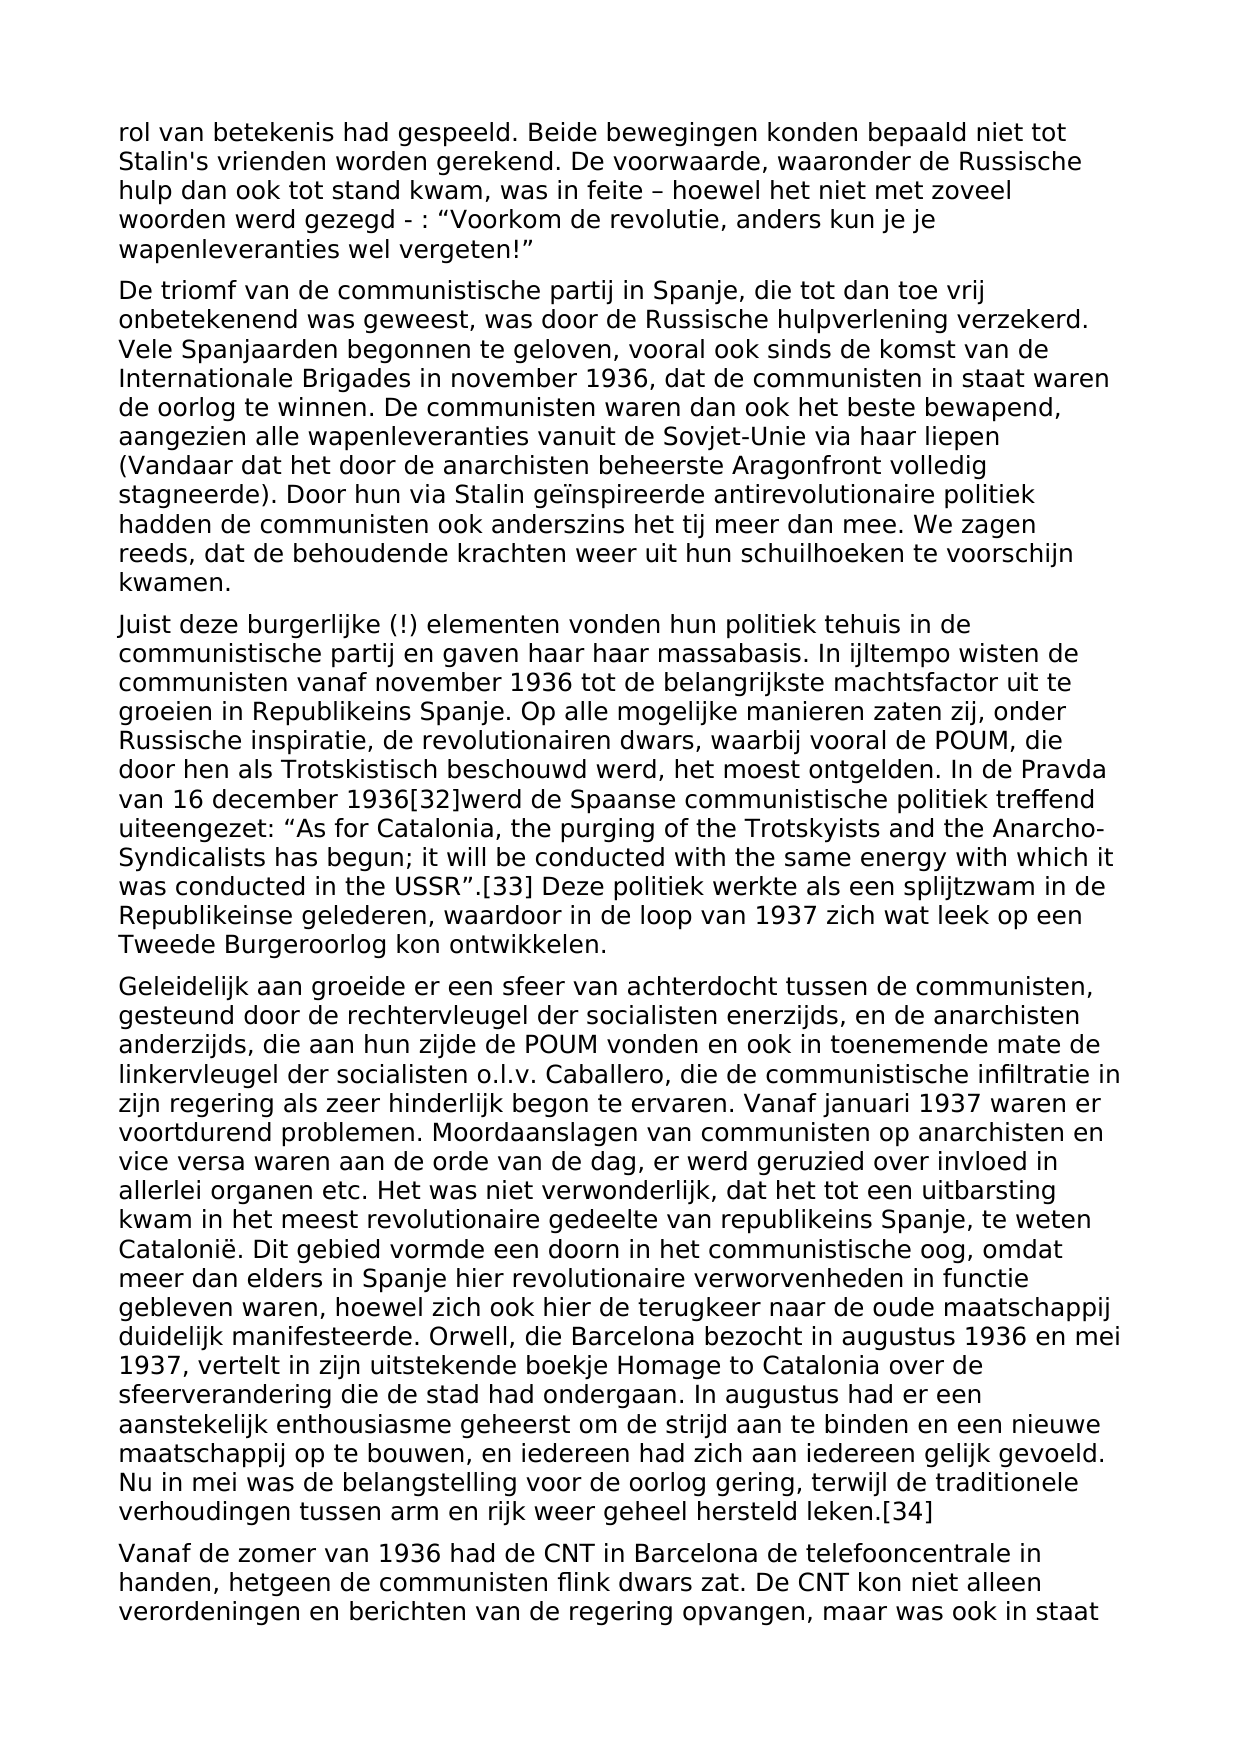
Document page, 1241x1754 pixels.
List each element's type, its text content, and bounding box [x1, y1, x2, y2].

text Geleidelijk aan groeide er een sfeer van achterdocht tussen de communisten, gesteund door de rechtervleugel der socialisten enerzijds, en de anarchisten anderzijds, die aan hun zijde de POUM vonden en ook in toenemende mate de linkervleugel der socialisten o.l.v. Caballero, die de communistische infiltratie in zijn regering als zeer hinderlijk begon te ervaren. Vanaf januari 1937 waren er voortdurend problemen. Moordaanslagen van communisten op anarchisten en vice versa waren aan de orde van de dag, er werd geruzied over invloed in allerlei organen etc. Het was niet verwonderlijk, dat het tot een uitbarsting kwam in het meest revolutionaire gedeelte van republikeins Spanje, te weten Catalonië. Dit gebied vormde een doorn in het communistische oog, omdat meer dan elders in Spanje hier revolutionaire verworvenheden in functie gebleven waren, hoewel zich ook hier de terugkeer naar de oude maatschappij duidelijk manifesteerde. Orwell, die Barcelona bezocht in augustus 1936 en mei 1937, vertelt in zijn uitstekende boekje Homage to Catalonia over de sfeerverandering die de stad had ondergaan. In augustus had er een aanstekelijk enthousiasme geheerst om de strijd aan te binden en een nieuwe maatschappij op te bouwen, en iedereen had zich aan iedereen gelijk gevoeld. Nu in mei was de belangstelling voor de oorlog gering, terwijl de traditionele verhoudingen tussen arm en rijk weer geheel hersteld leken.[34] [118, 972, 1122, 1526]
text Juist deze burgerlijke (!) elementen vonden hun politiek tehuis in de communistische partij en gaven haar haar massabasis. In ijltempo wisten de communisten vanaf november 1936 tot de belangrijkste machtsfactor uit te groeien in Republikeins Spanje. Op alle mogelijke manieren zaten zij, onder Russische inspiratie, de revolutionairen dwars, waarbij vooral de POUM, die door hen als Trotskistisch beschouwd werd, het moest ontgelden. In de Pravda van 16 december 1936[32]werd de Spaanse communistische politiek treffend uiteengezet: “As for Catalonia, the purging of the Trotskyists and the Anarcho-Syndicalists has begun; it will be conducted with the same energy with which it was conducted in the USSR”.[33] Deze politiek werkte als een splijtzwam in de Republikeinse gelederen, waardoor in de loop van 1937 zich wat leek op een Tweede Burgeroorlog kon ontwikkelen. [118, 610, 1122, 960]
text rol van betekenis had gespeeld. Beide bewegingen konden bepaald niet tot Stalin's vrienden worden gerekend. De voorwaarde, waaronder de Russische hulp dan ook tot stand kwam, was in feite – hoewel het niet met zoveel woorden werd gezegd - : “Voorkom de revolutie, anders kun je je wapenleveranties wel vergeten!” [118, 118, 1122, 264]
text Vanaf de zomer van 1936 had de CNT in Barcelona de telefooncentrale in handen, hetgeen de communisten flink dwars zat. De CNT kon niet alleen verordeningen en berichten van de regering opvangen, maar was ook in staat [118, 1539, 1122, 1626]
text De triomf van de communistische partij in Spanje, die tot dan toe vrij onbetekenend was geweest, was door de Russische hulpverlening verzekerd. Vele Spanjaarden begonnen te geloven, vooral ook sinds de komst van de Internationale Brigades in november 1936, dat de communisten in staat waren de oorlog te winnen. De communisten waren dan ook het beste bewapend, aangezien alle wapenleveranties vanuit de Sovjet-Unie via haar liepen (Vandaar dat het door de anarchisten beheerste Aragonfront volledig stagneerde). Door hun via Stalin geïnspireerde antirevolutionaire politiek hadden de communisten ook anderszins het tij meer dan mee. We zagen reeds, dat de behoudende krachten weer uit hun schuilhoeken te voorschijn kwamen. [118, 276, 1122, 597]
